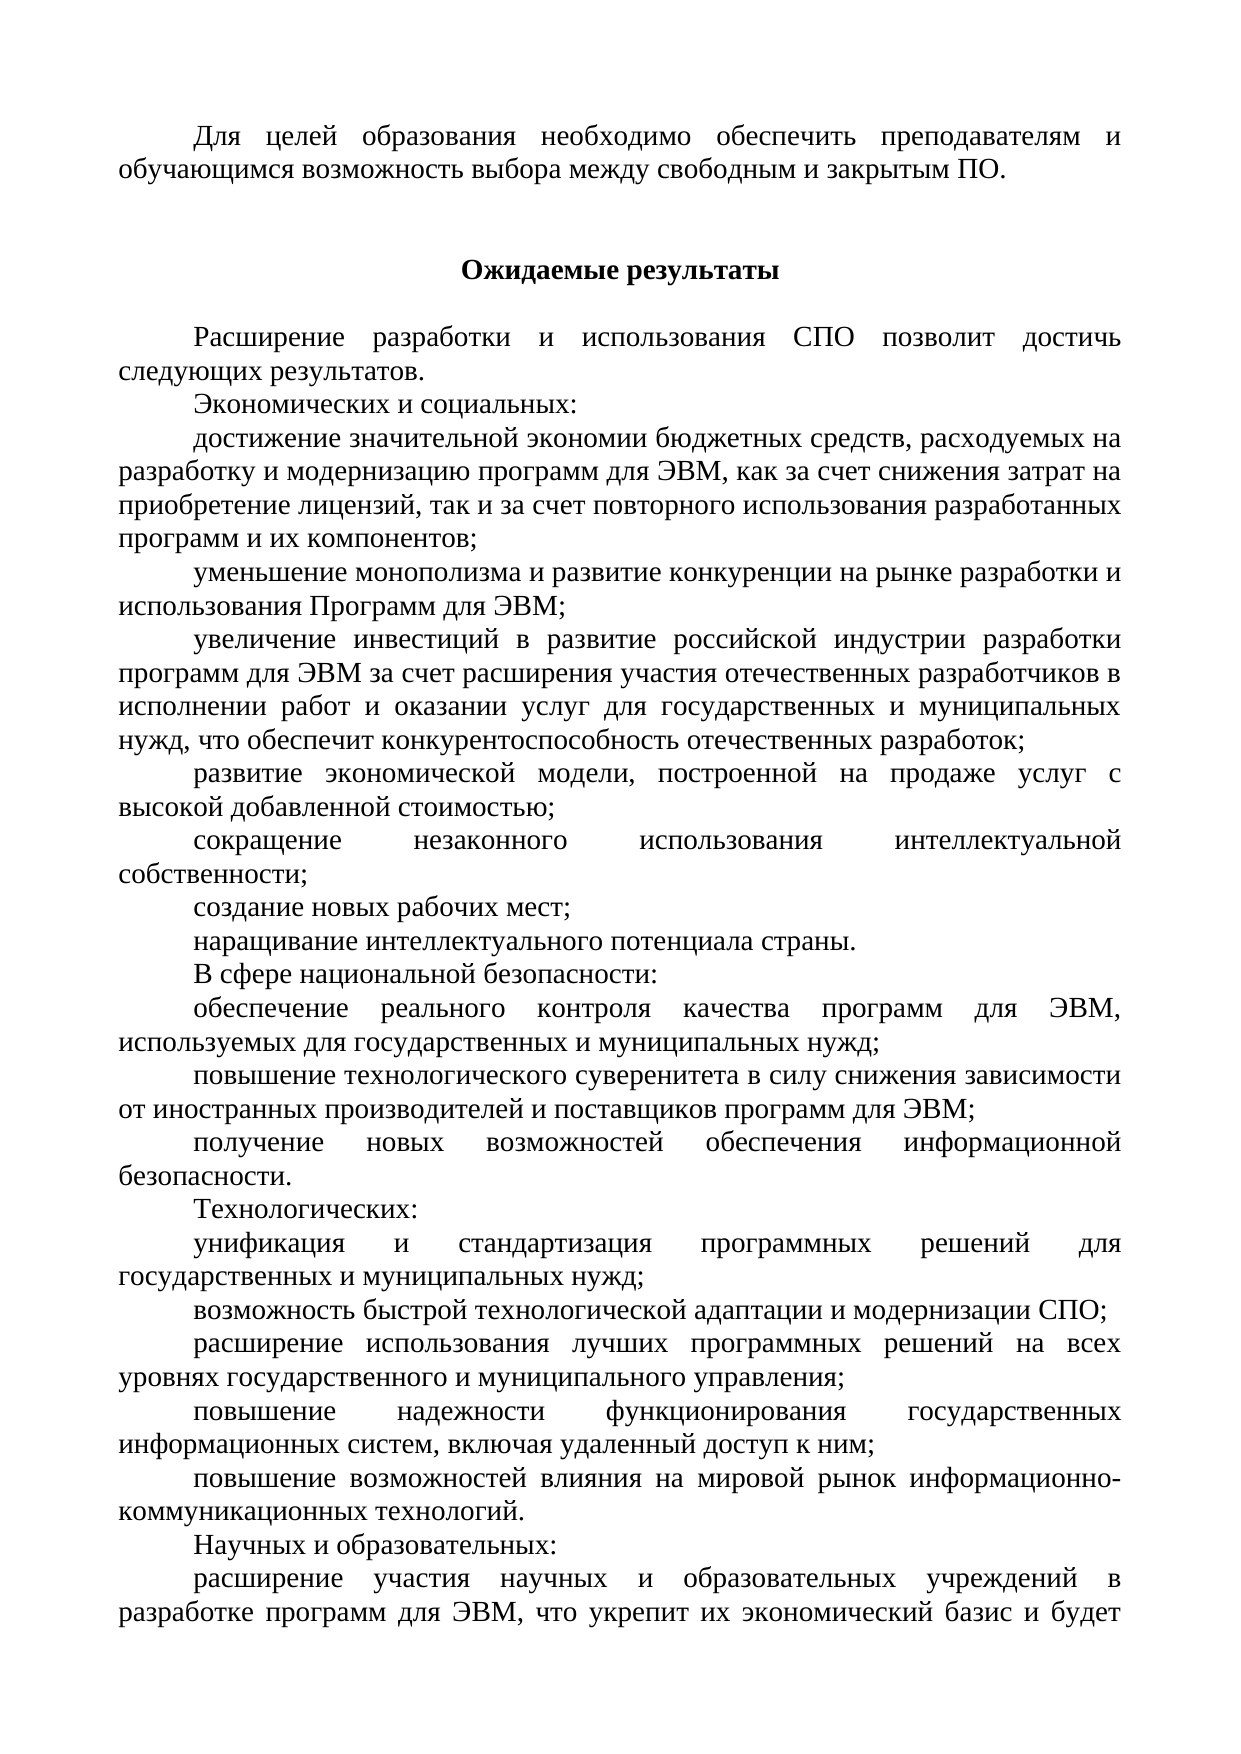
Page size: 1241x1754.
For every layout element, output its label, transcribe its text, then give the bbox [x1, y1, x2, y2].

text расширение использования лучших программных решений на всех уровнях государственного и муниципального управления; [118, 1326, 1122, 1393]
text получение новых возможностей обеспечения информационной безопасности. [118, 1124, 1122, 1191]
text достижение значительной экономии бюджетных средств, расходуемых на разработку и модернизацию программ для ЭВМ, как за счет снижения затрат на приобретение лицензий, так и за счет повторного использования разработанных программ и их компонентов; [118, 420, 1122, 554]
text Экономических и социальных: [118, 386, 1122, 420]
text Для целей образования необходимо обеспечить преподавателям и обучающимся возможность выбора между свободным и закрытым ПО. [118, 118, 1122, 185]
text возможность быстрой технологической адаптации и модернизации СПО; [118, 1292, 1122, 1326]
text уменьшение монополизма и развитие конкуренции на рынке разработки и использования Программ для ЭВМ; [118, 554, 1122, 621]
text Технологических: [118, 1191, 1122, 1225]
text Научных и образовательных: [118, 1527, 1122, 1560]
text Расширение разработки и использования СПО позволит достичь следующих результатов. [118, 319, 1122, 386]
text сокращение незаконного использования интеллектуальной собственности; [118, 822, 1122, 889]
text повышение возможностей влияния на мировой рынок информационно-коммуникационных технологий. [118, 1460, 1122, 1527]
text обеспечение реального контроля качества программ для ЭВМ, используемых для государственных и муниципальных нужд; [118, 990, 1122, 1057]
text унификация и стандартизация программных решений для государственных и муниципальных нужд; [118, 1225, 1122, 1292]
text повышение технологического суверенитета в силу снижения зависимости от иностранных производителей и поставщиков программ для ЭВМ; [118, 1057, 1122, 1124]
text расширение участия научных и образовательных учреждений в разработке программ для ЭВМ, что укрепит их экономический базис и будет [118, 1560, 1122, 1627]
text Ожидаемые результаты [118, 252, 1122, 286]
text наращивание интеллектуального потенциала страны. [118, 923, 1122, 957]
text В сфере национальной безопасности: [118, 957, 1122, 990]
text увеличение инвестиций в развитие российской индустрии разработки программ для ЭВМ за счет расширения участия отечественных разработчиков в исполнении работ и оказании услуг для государственных и муниципальных нужд, что обеспечит конкурентоспособность отечественных разработок; [118, 621, 1122, 755]
text повышение надежности функционирования государственных информационных систем, включая удаленный доступ к ним; [118, 1393, 1122, 1460]
text создание новых рабочих мест; [118, 889, 1122, 923]
text развитие экономической модели, построенной на продаже услуг с высокой добавленной стоимостью; [118, 755, 1122, 822]
